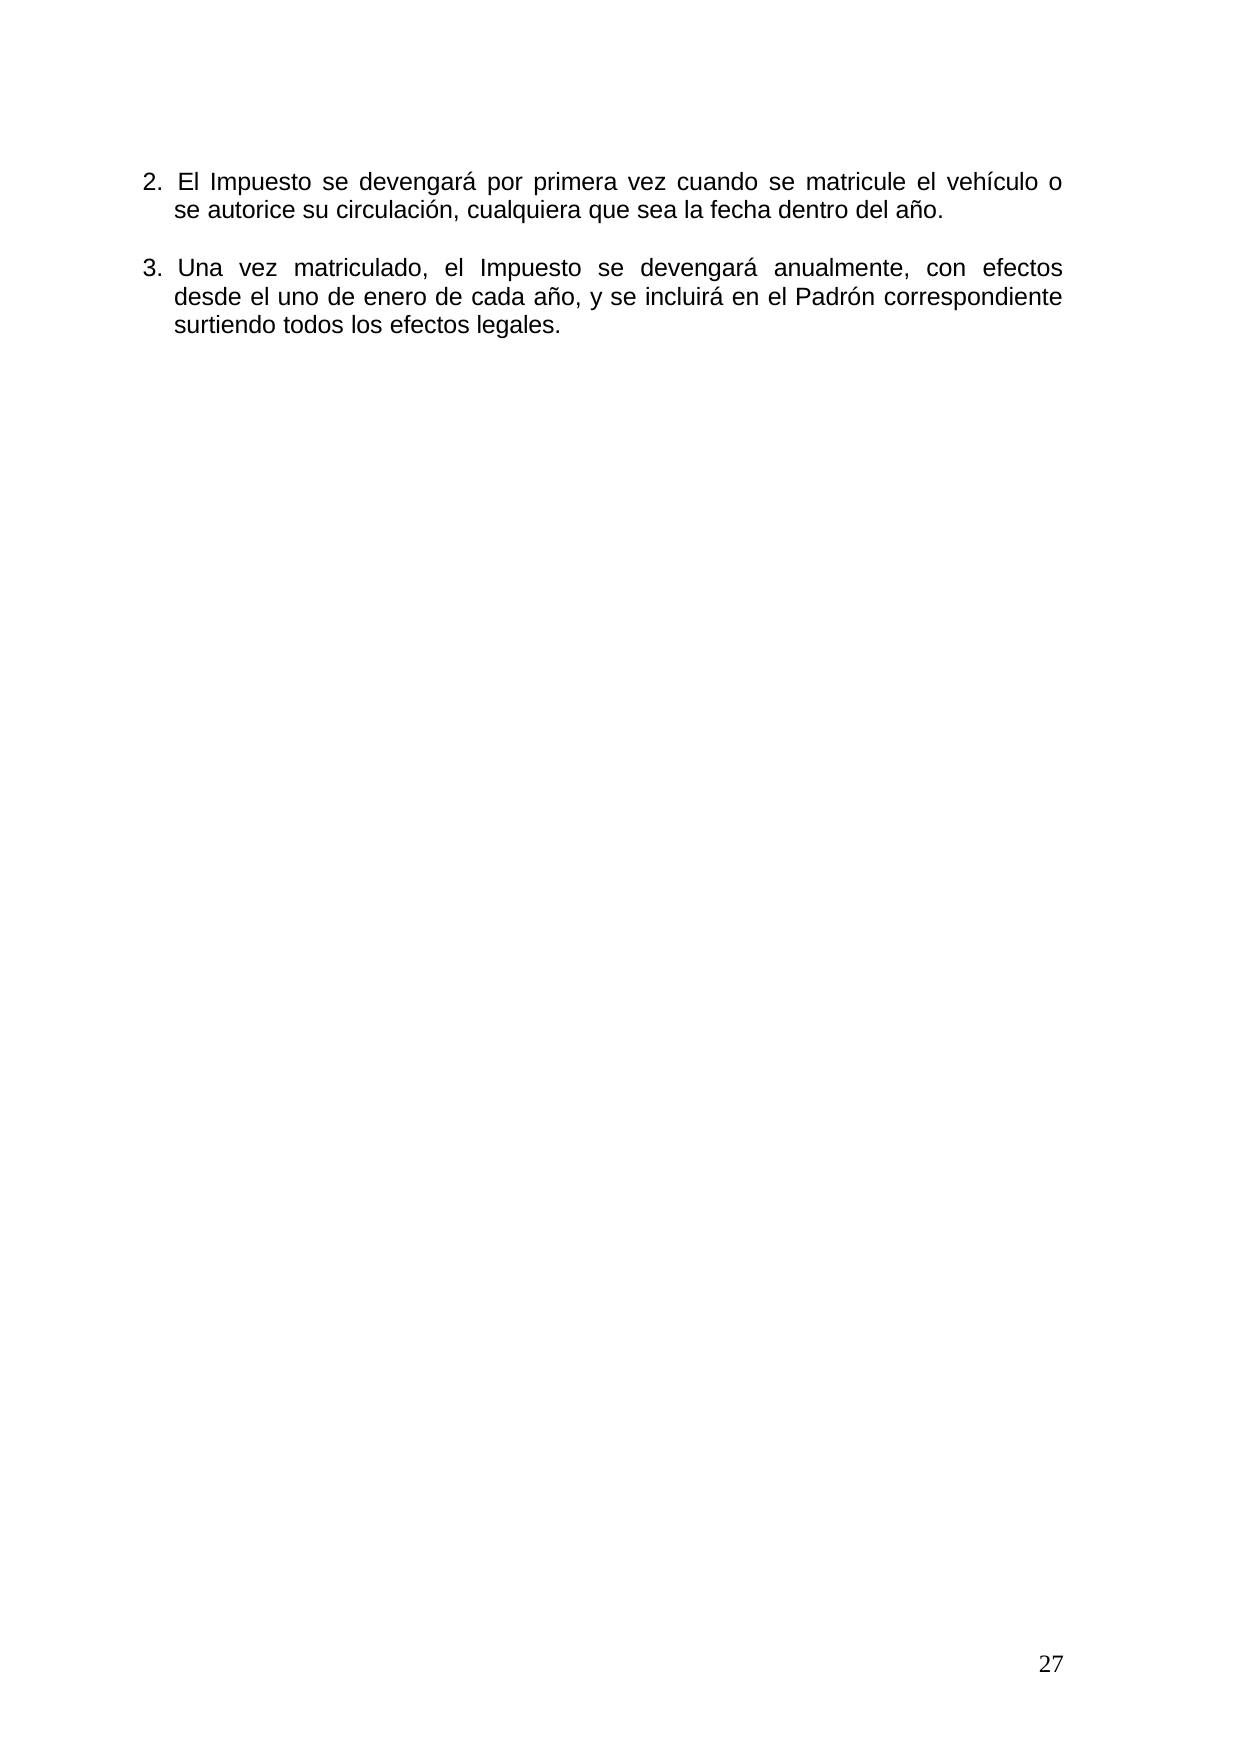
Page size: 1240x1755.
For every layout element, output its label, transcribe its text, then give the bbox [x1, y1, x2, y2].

list El Impuesto se devengará por primera vez cuando se matricule el vehículo o se autorice su circulación, cualquiera que sea la fecha dentro del año. [162, 167, 1063, 224]
list Una vez matriculado, el Impuesto se devengará anualmente, con efectos desde el uno de enero de cada año, y se incluirá en el Padrón correspondiente surtiendo todos los efectos legales. [162, 253, 1063, 339]
